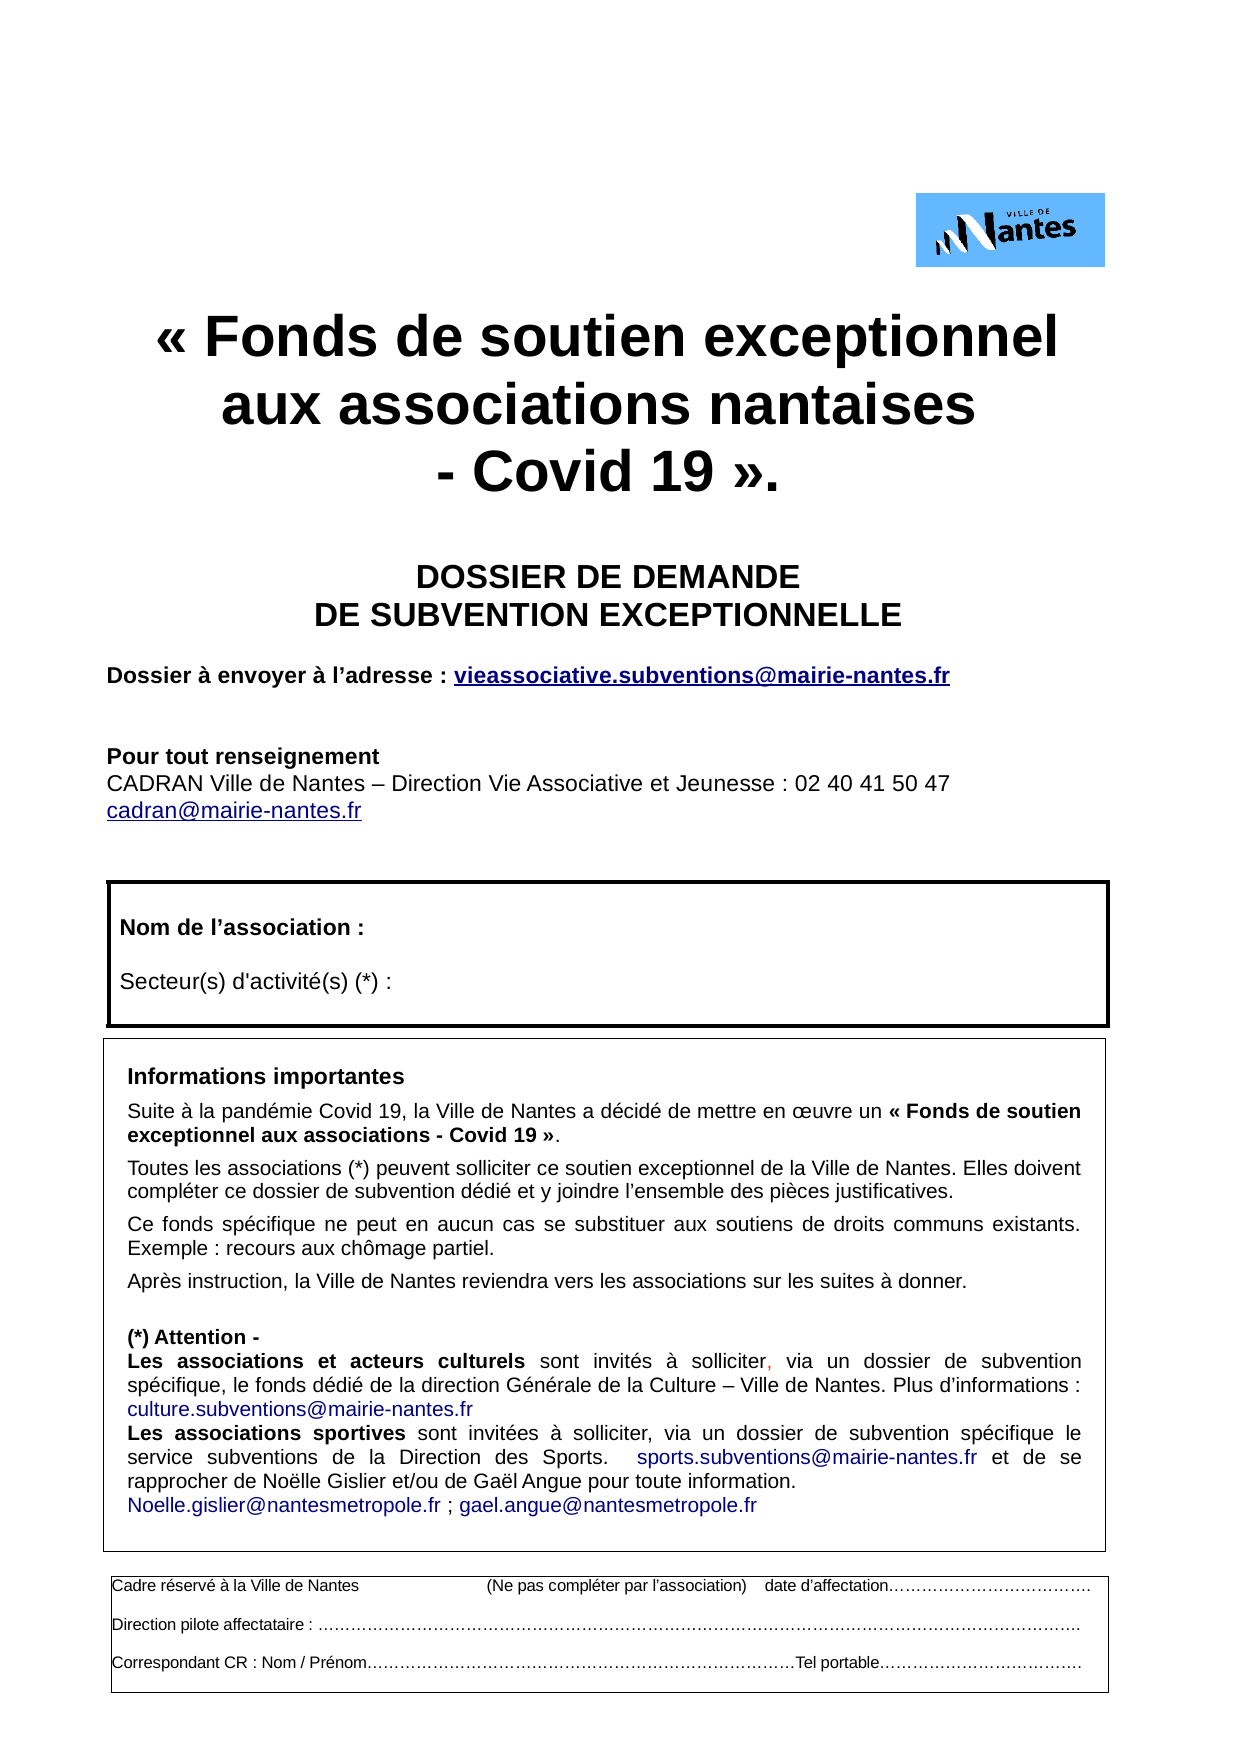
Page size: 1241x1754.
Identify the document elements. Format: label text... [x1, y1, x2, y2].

text Nom de l’association : [111, 907, 1106, 941]
text Pour tout renseignement [106, 742, 1110, 769]
table_header [638, 75, 909, 273]
table_header [307, 75, 638, 273]
table_header [910, 75, 1111, 273]
text « Fonds de soutien exceptionnel aux associations nantaises [106, 302, 1110, 437]
picture [915, 193, 1105, 267]
text Dossier à envoyer à l’adresse : vieassociative.subventions@mairie-nantes.fr [106, 661, 1110, 688]
text cadran@mairie-nantes.fr [106, 796, 1110, 823]
text DOSSIER DE DEMANDE [106, 557, 1110, 595]
text DE SUBVENTION EXCEPTIONNELLE [106, 595, 1110, 634]
text CADRAN Ville de Nantes – Direction Vie Associative et Jeunesse : 02 40 41 50 47 [106, 769, 1110, 796]
table_header [106, 75, 307, 273]
text Secteur(s) d'activité(s) (*) : [111, 961, 1106, 995]
text - Covid 19 ». [106, 437, 1110, 504]
